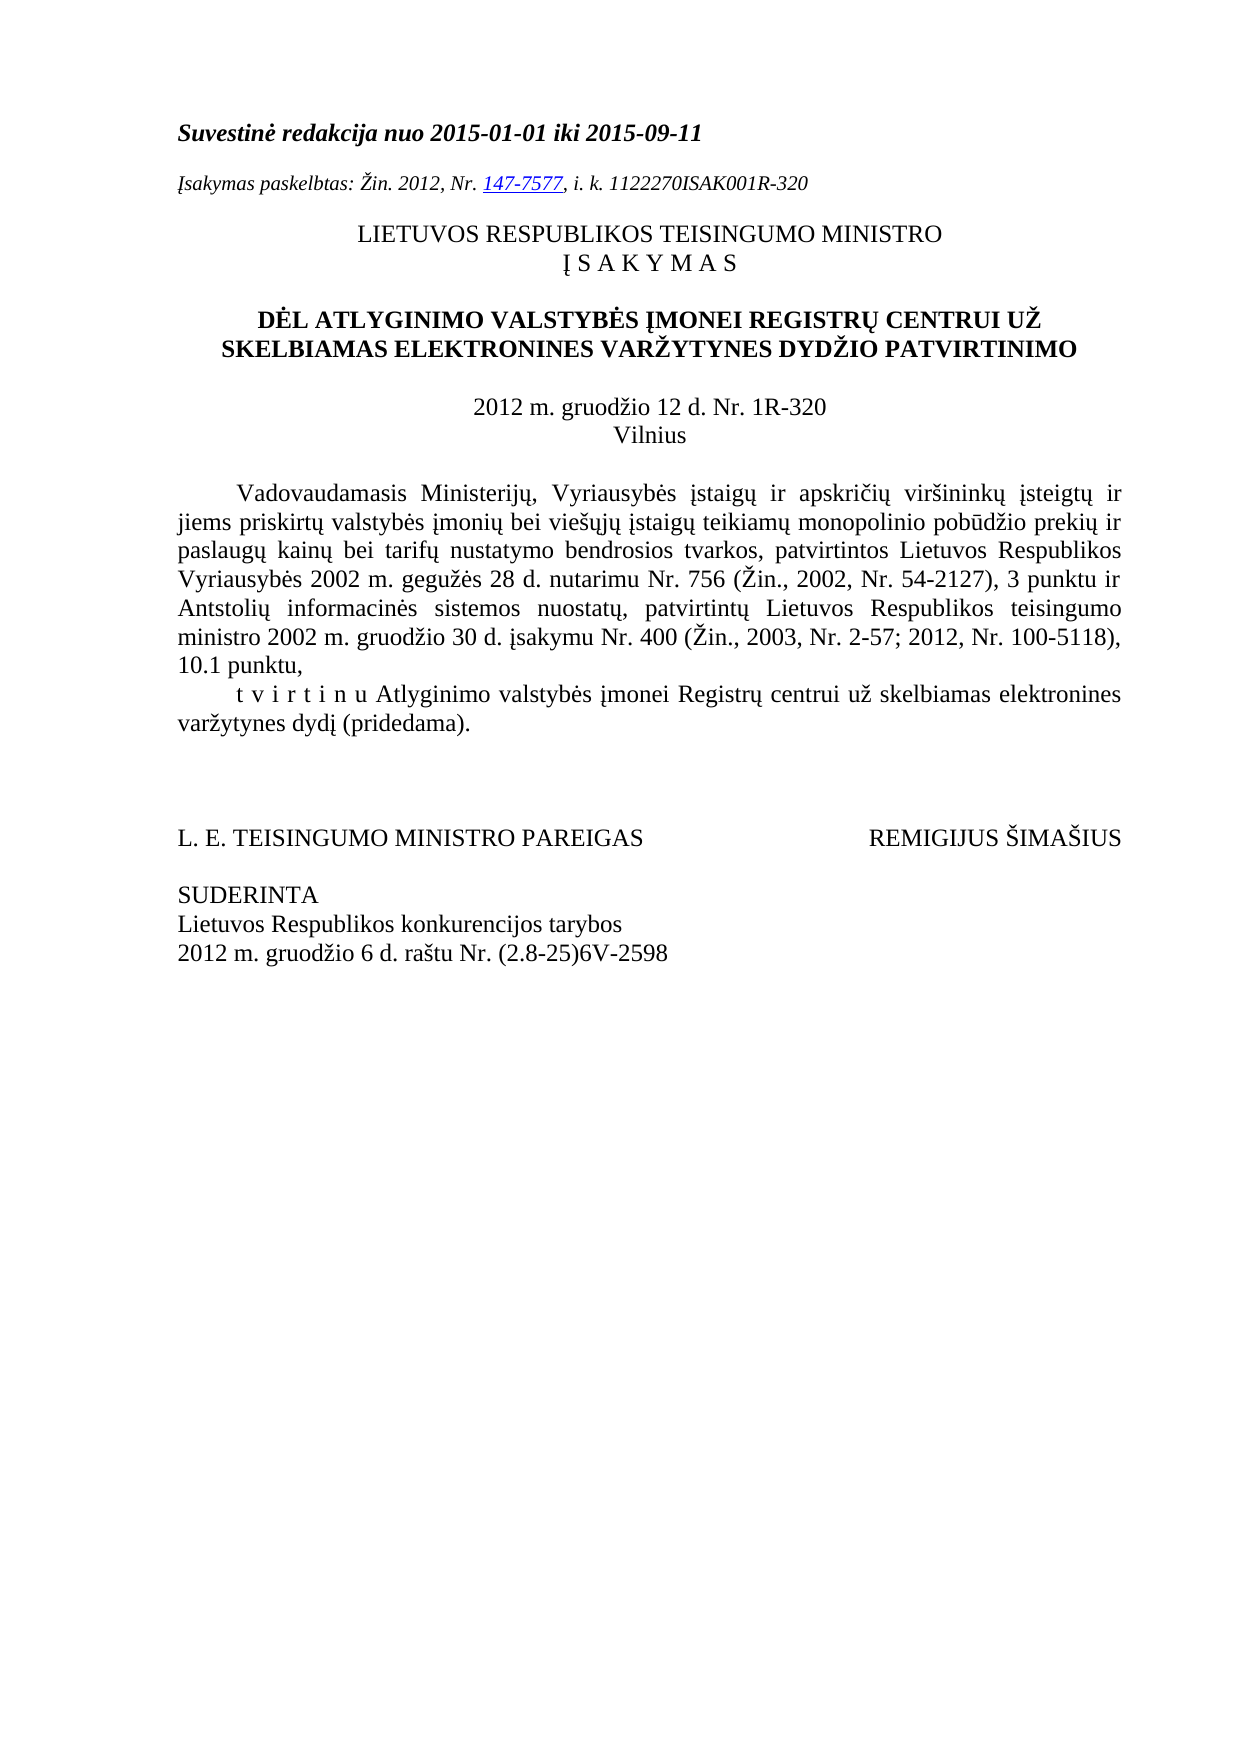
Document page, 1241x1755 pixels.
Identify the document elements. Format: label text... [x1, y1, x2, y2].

text t v i r t i n u Atlyginimo valstybės įmonei Registrų centrui už skelbiamas elektronines varžytynes dydį (pridedama). [177, 679, 1122, 737]
text Suvestinė redakcija nuo 2015-01-01 iki 2015-09-11 [177, 118, 1122, 147]
text Vadovaudamasis Ministerijų, Vyriausybės įstaigų ir apskričių viršininkų įsteigtų ir jiems priskirtų valstybės įmonių bei viešųjų įstaigų teikiamų monopolinio pobūdžio prekių ir paslaugų kainų bei tarifų nustatymo bendrosios tvarkos, patvirtintos Lietuvos Respublikos Vyriausybės 2002 m. gegužės 28 d. nutarimu Nr. 756 (Žin., 2002, Nr. 54-2127), 3 punktu ir Antstolių informacinės sistemos nuostatų, patvirtintų Lietuvos Respublikos teisingumo ministro 2002 m. gruodžio 30 d. įsakymu Nr. 400 (Žin., 2003, Nr. 2-57; 2012, Nr. 100-5118), 10.1 punktu, [177, 478, 1122, 679]
text L. e. teisingumo ministro pareigas Remigijus Šimašius [177, 823, 1122, 852]
text 2012 m. gruodžio 6 d. raštu Nr. (2.8-25)6V-2598 [177, 938, 1122, 967]
text Įsakymas paskelbtas: Žin. 2012, Nr. 147-7577, i. k. 1122270ISAK001R-320 [177, 171, 1122, 195]
text LIETUVOS RESPUBLIKOS TEISINGUMO MINISTRO [177, 219, 1122, 248]
text Į S A K Y M A S [177, 248, 1122, 277]
text Vilnius [177, 420, 1122, 449]
text Lietuvos Respublikos konkurencijos tarybos [177, 909, 1122, 938]
text SUDERINTA [177, 880, 1122, 909]
text 2012 m. gruodžio 12 d. Nr. 1R-320 [177, 392, 1122, 420]
text DĖL ATLYGINIMO VALSTYBĖS ĮMONEI REGISTRŲ CENTRUI UŽ skelbiamas elektronines varžytynes dydžio patvirtinimo [177, 305, 1122, 363]
